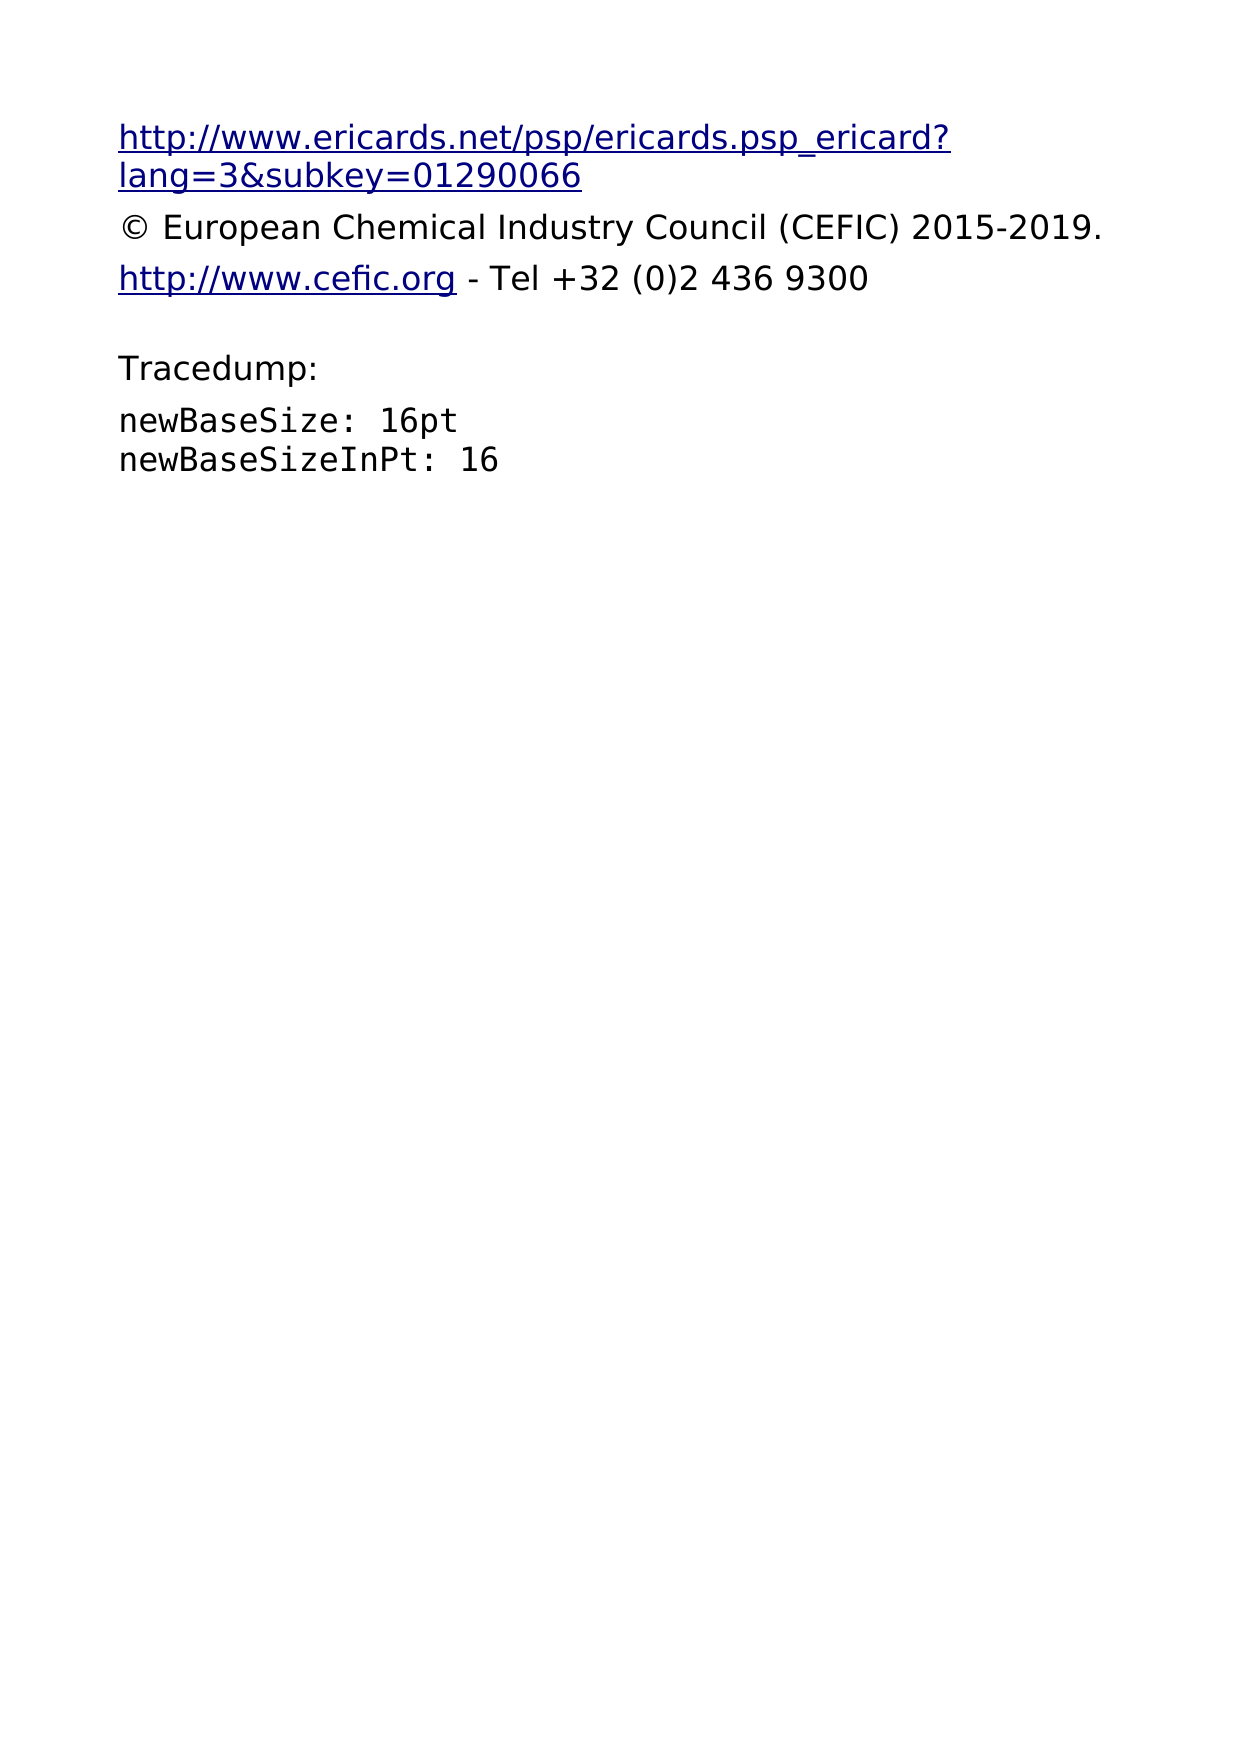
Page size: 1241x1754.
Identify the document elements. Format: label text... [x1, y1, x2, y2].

text newBaseSize: 16pt newBaseSizeInPt: 16 [118, 401, 1122, 479]
text http://www.ericards.net/psp/ericards.psp_ericard?lang=3&subkey=01290066 [118, 118, 1122, 196]
text © European Chemical Industry Council (CEFIC) 2015-2019. [118, 208, 1122, 247]
text Tracedump: [118, 311, 1122, 389]
text http://www.cefic.org - Tel +32 (0)2 436 9300 [118, 260, 1122, 298]
